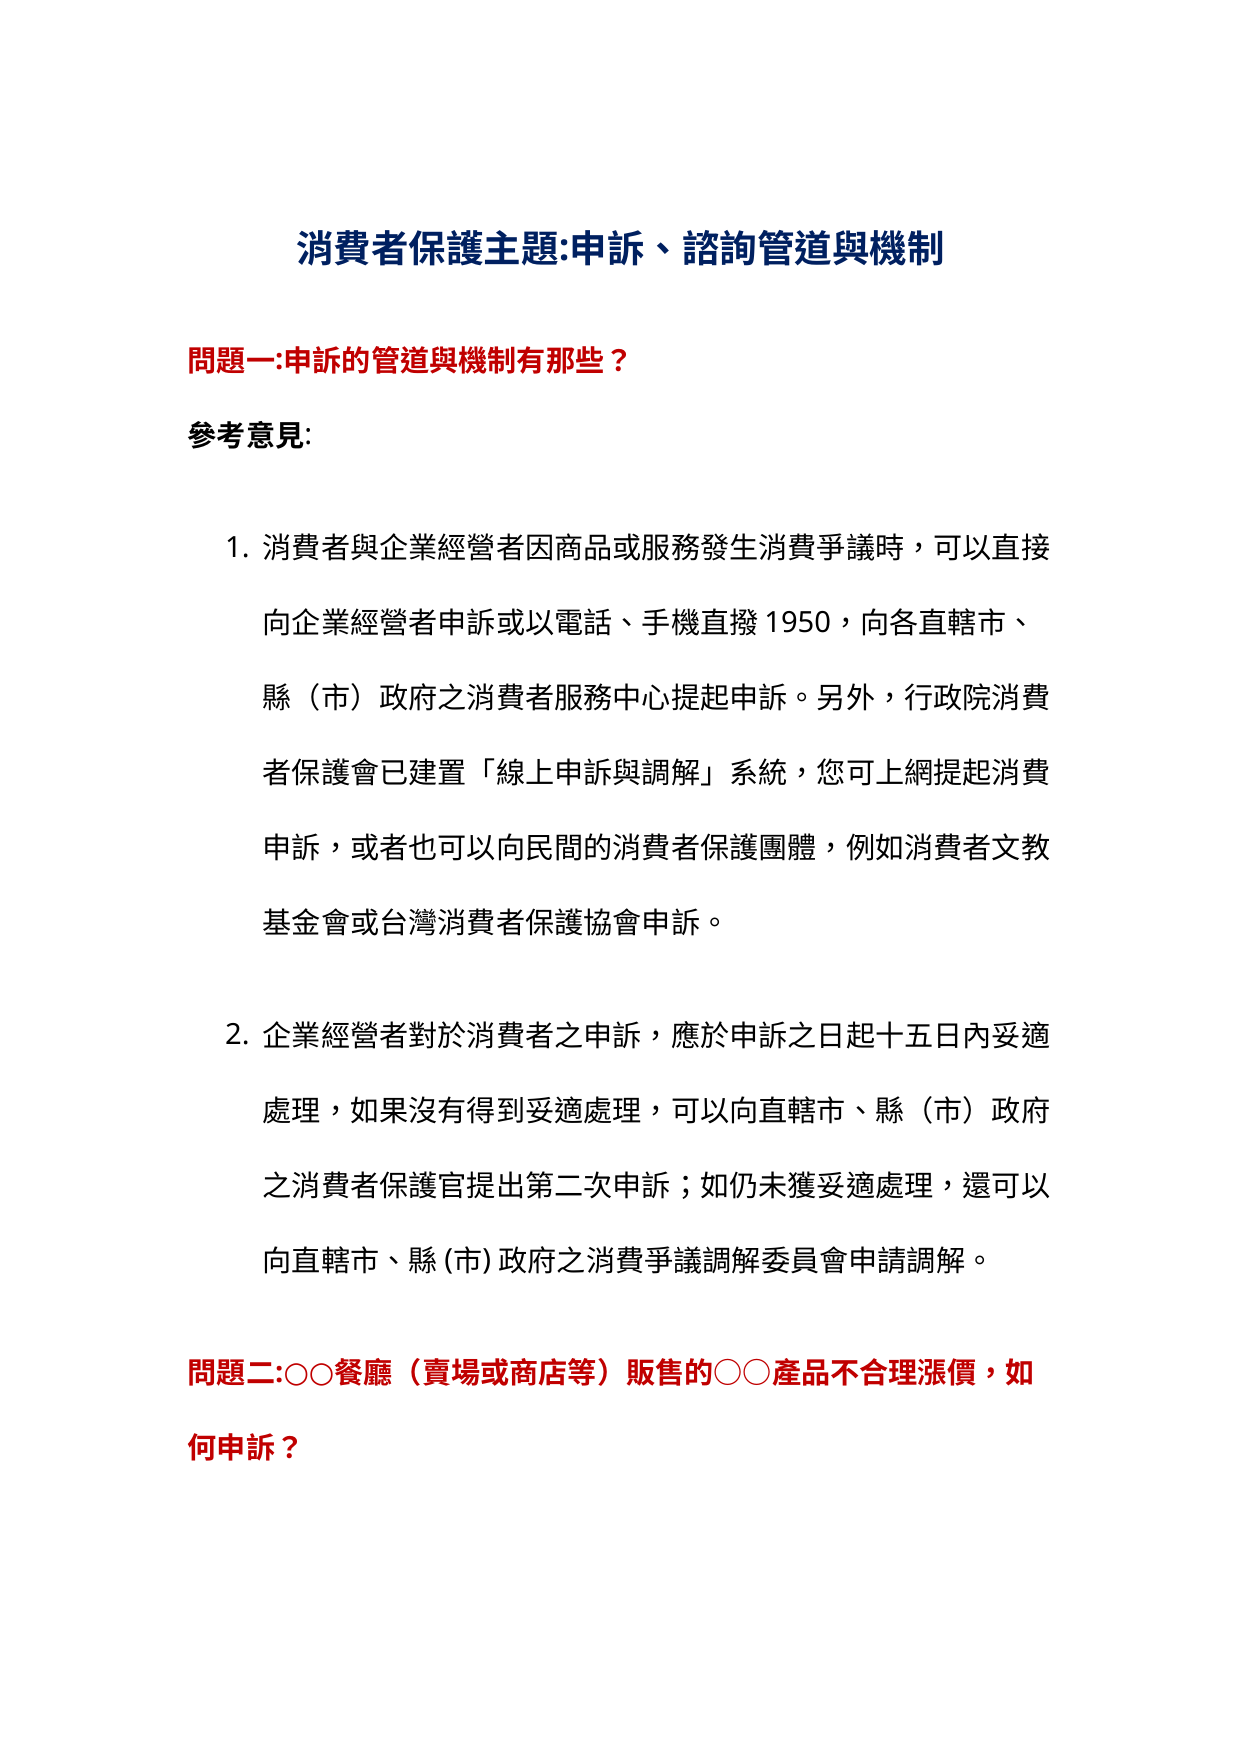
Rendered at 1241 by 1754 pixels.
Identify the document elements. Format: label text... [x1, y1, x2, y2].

text 消費者保護主題:申訴、諮詢管道與機制 [187, 202, 1053, 277]
list 消費者與企業經營者因商品或服務發生消費爭議時，可以直接向企業經營者申訴或以電話、手機直撥1950，向各直轄市、縣（市）政府之消費者服務中心提起申訴。另外，行政院消費者保護會已建置「線上申訴與調解」系統，您可上網提起消費申訴，或者也可以向民間的消費者保護團體，例如消費者文教基金會或台灣消費者保護協會申訴。 [225, 502, 1053, 952]
list 企業經營者對於消費者之申訴，應於申訴之日起十五日內妥適處理，如果沒有得到妥適處理，可以向直轄市、縣（市）政府之消費者保護官提出第二次申訴；如仍未獲妥適處理，還可以向直轄市、縣 (市) 政府之消費爭議調解委員會申請調解。 [225, 989, 1053, 1289]
text 問題二:○○餐廳（賣場或商店等）販售的○○產品不合理漲價，如何申訴？ [187, 1327, 1053, 1477]
text 參考意見: [187, 389, 1053, 464]
text 問題一:申訴的管道與機制有那些？ [187, 314, 1053, 389]
